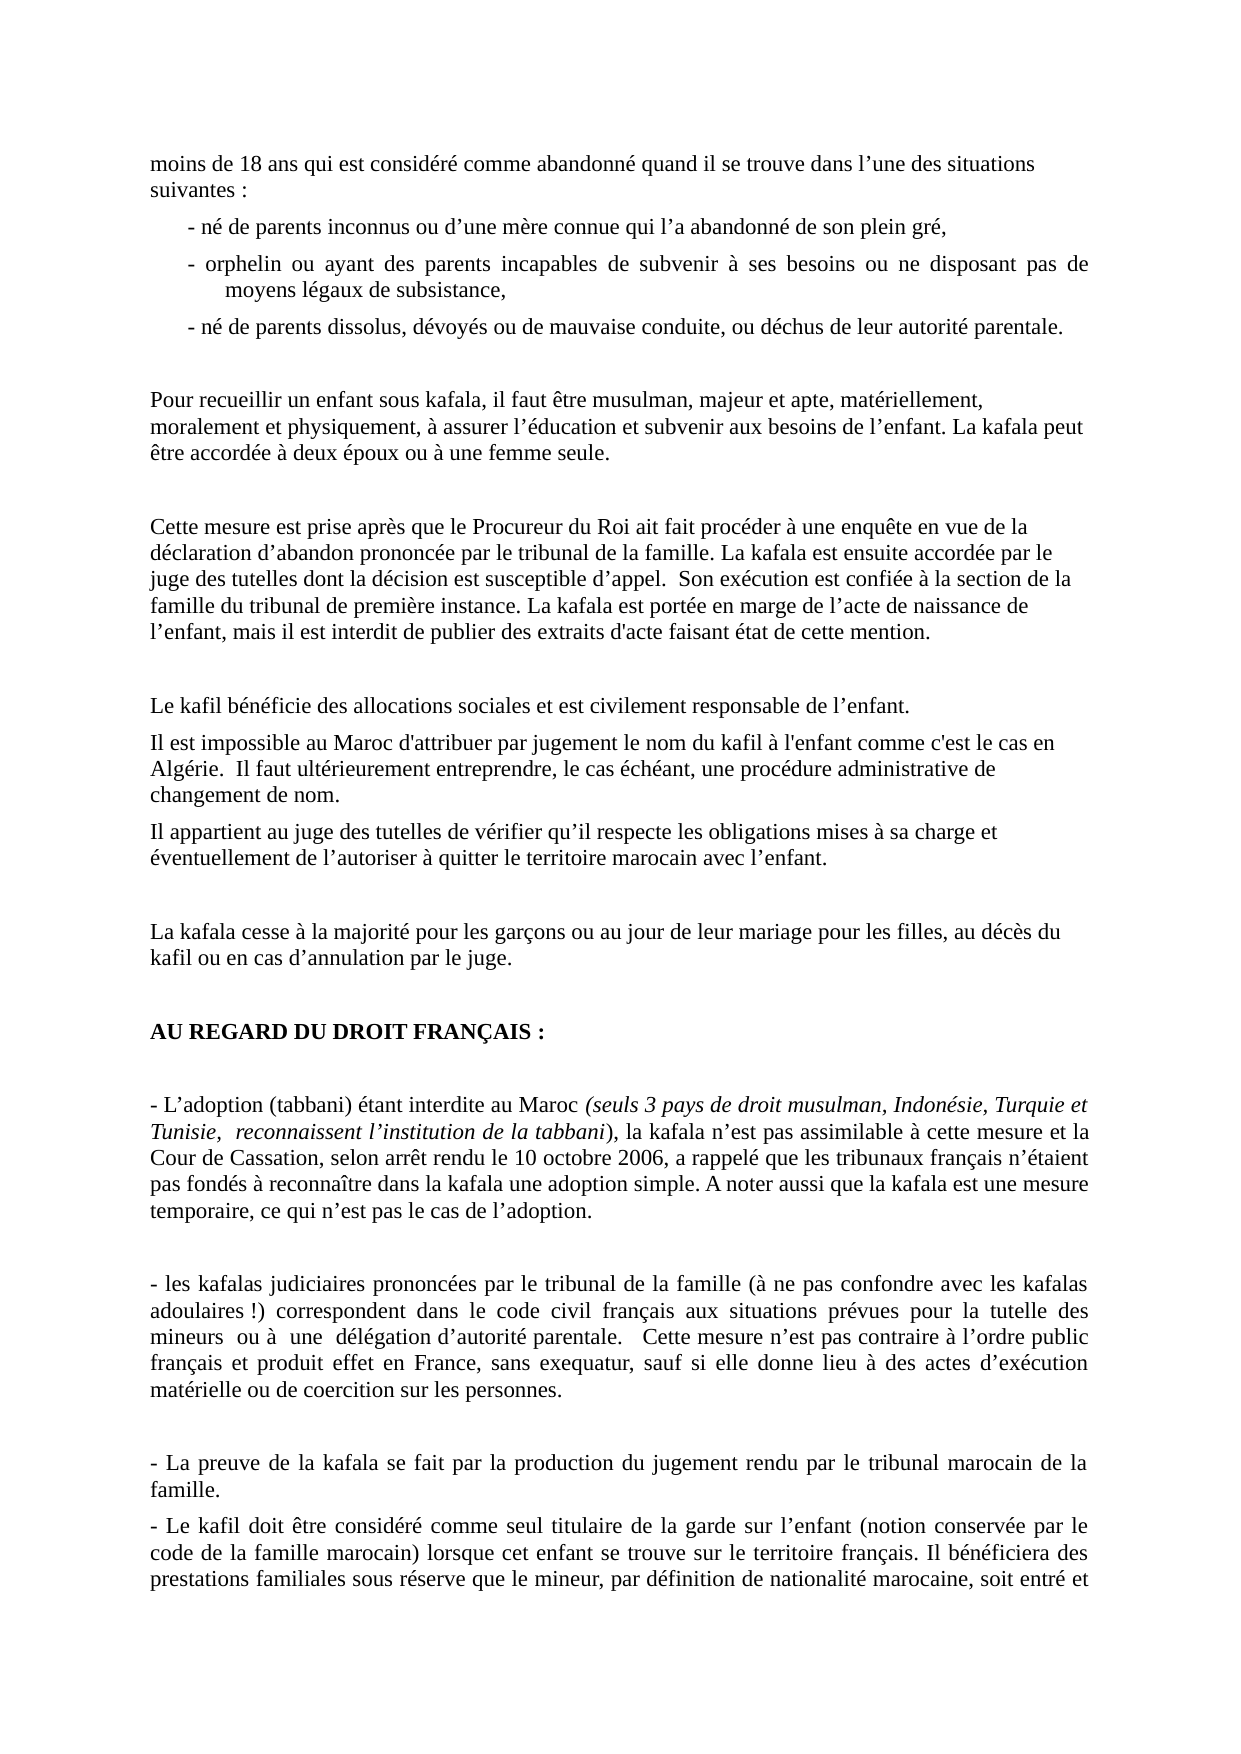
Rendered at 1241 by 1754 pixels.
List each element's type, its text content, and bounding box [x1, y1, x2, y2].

text - La preuve de la kafala se fait par la production du jugement rendu par le tribunal marocain de la famille. [150, 1449, 1090, 1502]
text - orphelin ou ayant des parents incapables de subvenir à ses besoins ou ne disposant pas de moyens légaux de subsistance, [187, 250, 1090, 303]
text - né de parents dissolus, dévoyés ou de mauvaise conduite, ou déchus de leur autorité parentale. [187, 313, 1090, 339]
text Cette mesure est prise après que le Procureur du Roi ait fait procéder à une enquête en vue de la déclaration d’abandon prononcée par le tribunal de la famille. La kafala est ensuite accordée par le juge des tutelles dont la décision est susceptible d’appel. Son exécution est confiée à la section de la famille du tribunal de première instance. La kafala est portée en marge de l’acte de naissance de l’enfant, mais il est interdit de publier des extraits d'acte faisant état de cette mention. [150, 513, 1090, 644]
text AU REGARD DU DROIT FRANÇAIS : [150, 1018, 1090, 1044]
text - né de parents inconnus ou d’une mère connue qui l’a abandonné de son plein gré, [187, 213, 1090, 239]
text Il est impossible au Maroc d'attribuer par jugement le nom du kafil à l'enfant comme c'est le cas en Algérie. Il faut ultérieurement entreprendre, le cas échéant, une procédure administrative de changement de nom. [150, 728, 1090, 808]
text - Le kafil doit être considéré comme seul titulaire de la garde sur l’enfant (notion conservée par le code de la famille marocain) lorsque cet enfant se trouve sur le territoire français. Il bénéficiera des prestations familiales sous réserve que le mineur, par définition de nationalité marocaine, soit entré et [150, 1512, 1090, 1591]
text Le kafil bénéficie des allocations sociales et est civilement responsable de l’enfant. [150, 692, 1090, 718]
text La kafala cesse à la majorité pour les garçons ou au jour de leur mariage pour les filles, au décès du kafil ou en cas d’annulation par le juge. [150, 918, 1090, 971]
text moins de 18 ans qui est considéré comme abandonné quand il se trouve dans l’une des situations suivantes : [150, 150, 1090, 203]
text - L’adoption (tabbani) étant interdite au Maroc (seuls 3 pays de droit musulman, Indonésie, Turquie et Tunisie, reconnaissent l’institution de la tabbani), la kafala n’est pas assimilable à cette mesure et la Cour de Cassation, selon arrêt rendu le 10 octobre 2006, a rappelé que les tribunaux français n’étaient pas fondés à reconnaître dans la kafala une adoption simple. A noter aussi que la kafala est une mesure temporaire, ce qui n’est pas le cas de l’adoption. [150, 1091, 1090, 1223]
text Pour recueillir un enfant sous kafala, il faut être musulman, majeur et apte, matériellement, moralement et physiquement, à assurer l’éducation et subvenir aux besoins de l’enfant. La kafala peut être accordée à deux époux ou à une femme seule. [150, 387, 1090, 466]
text Il appartient au juge des tutelles de vérifier qu’il respecte les obligations mises à sa charge et éventuellement de l’autoriser à quitter le territoire marocain avec l’enfant. [150, 818, 1090, 871]
text - les kafalas judiciaires prononcées par le tribunal de la famille (à ne pas confondre avec les kafalas adoulaires !) correspondent dans le code civil français aux situations prévues pour la tutelle des mineurs ou à une délégation d’autorité parentale. Cette mesure n’est pas contraire à l’ordre public français et produit effet en France, sans exequatur, sauf si elle donne lieu à des actes d’exécution matérielle ou de coercition sur les personnes. [150, 1270, 1090, 1402]
